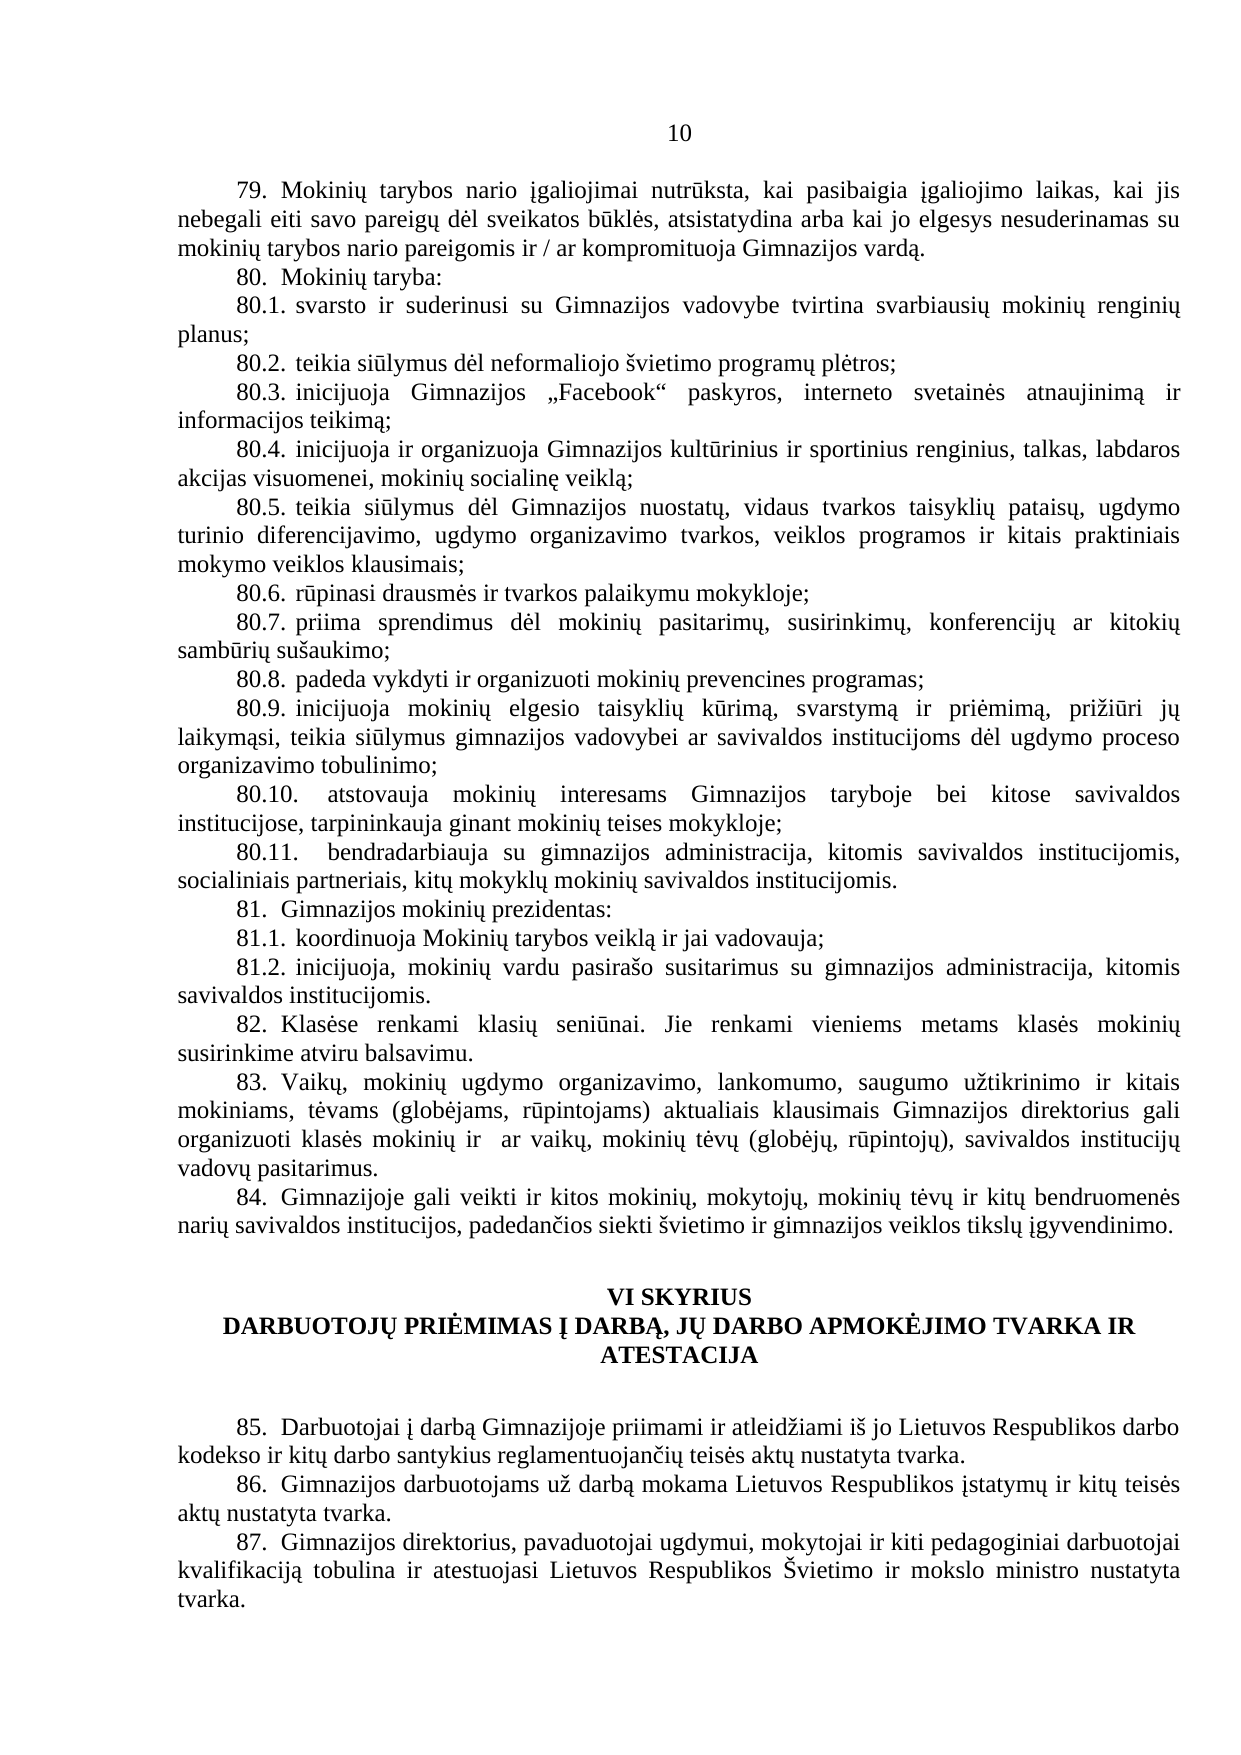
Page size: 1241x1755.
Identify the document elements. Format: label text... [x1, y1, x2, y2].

text 84. Gimnazijoje gali veikti ir kitos mokinių, mokytojų, mokinių tėvų ir kitų bendruomenės narių savivaldos institucijos, padedančios siekti švietimo ir gimnazijos veiklos tikslų įgyvendinimo. [177, 1182, 1181, 1239]
text 87. Gimnazijos direktorius, pavaduotojai ugdymui, mokytojai ir kiti pedagoginiai darbuotojai kvalifikaciją tobulina ir atestuojasi Lietuvos Respublikos Švietimo ir mokslo ministro nustatyta tvarka. [177, 1527, 1181, 1613]
text 80.6. rūpinasi drausmės ir tvarkos palaikymu mokykloje; [177, 578, 1181, 607]
text 79. Mokinių tarybos nario įgaliojimai nutrūksta, kai pasibaigia įgaliojimo laikas, kai jis nebegali eiti savo pareigų dėl sveikatos būklės, atsistatydina arba kai jo elgesys nesuderinamas su mokinių tarybos nario pareigomis ir / ar kompromituoja Gimnazijos vardą. [177, 176, 1181, 262]
text 80.5. teikia siūlymus dėl Gimnazijos nuostatų, vidaus tvarkos taisyklių pataisų, ugdymo turinio diferencijavimo, ugdymo organizavimo tvarkos, veiklos programos ir kitais praktiniais mokymo veiklos klausimais; [177, 492, 1181, 578]
text 80.3. inicijuoja Gimnazijos „Facebook“ paskyros, interneto svetainės atnaujinimą ir informacijos teikimą; [177, 377, 1181, 434]
text 80.11. bendradarbiauja su gimnazijos administracija, kitomis savivaldos institucijomis, socialiniais partneriais, kitų mokyklų mokinių savivaldos institucijomis. [177, 837, 1181, 894]
text 80.1. svarsto ir suderinusi su Gimnazijos vadovybe tvirtina svarbiausių mokinių renginių planus; [177, 291, 1181, 348]
text 80.4. inicijuoja ir organizuoja Gimnazijos kultūrinius ir sportinius renginius, talkas, labdaros akcijas visuomenei, mokinių socialinę veiklą; [177, 434, 1181, 492]
text 81. Gimnazijos mokinių prezidentas: [177, 894, 1181, 923]
text 81.2. inicijuoja, mokinių vardu pasirašo susitarimus su gimnazijos administracija, kitomis savivaldos institucijomis. [177, 952, 1181, 1009]
text 80.10. atstovauja mokinių interesams Gimnazijos taryboje bei kitose savivaldos institucijose, tarpininkauja ginant mokinių teises mokykloje; [177, 779, 1181, 837]
text 80.7. priima sprendimus dėl mokinių pasitarimų, susirinkimų, konferencijų ar kitokių sambūrių sušaukimo; [177, 607, 1181, 664]
text 86. Gimnazijos darbuotojams už darbą mokama Lietuvos Respublikos įstatymų ir kitų teisės aktų nustatyta tvarka. [177, 1469, 1181, 1527]
text 81.1. koordinuoja Mokinių tarybos veiklą ir jai vadovauja; [177, 923, 1181, 952]
text DARBUOTOJŲ PRIĖMIMAS Į DARBĄ, JŲ DARBO APMOKĖJIMO TVARKA IR ATESTACIJA [177, 1311, 1181, 1369]
text 82. Klasėse renkami klasių seniūnai. Jie renkami vieniems metams klasės mokinių susirinkime atviru balsavimu. [177, 1009, 1181, 1067]
text 85. Darbuotojai į darbą Gimnazijoje priimami ir atleidžiami iš jo Lietuvos Respublikos darbo kodekso ir kitų darbo santykius reglamentuojančių teisės aktų nustatyta tvarka. [177, 1412, 1181, 1469]
text 83. Vaikų, mokinių ugdymo organizavimo, lankomumo, saugumo užtikrinimo ir kitais mokiniams, tėvams (globėjams, rūpintojams) aktualiais klausimais Gimnazijos direktorius gali organizuoti klasės mokinių ir ar vaikų, mokinių tėvų (globėjų, rūpintojų), savivaldos institucijų vadovų pasitarimus. [177, 1067, 1181, 1182]
text 80.2. teikia siūlymus dėl neformaliojo švietimo programų plėtros; [177, 348, 1181, 377]
text 80.8. padeda vykdyti ir organizuoti mokinių prevencines programas; [177, 664, 1181, 693]
text 80.9. inicijuoja mokinių elgesio taisyklių kūrimą, svarstymą ir priėmimą, prižiūri jų laikymąsi, teikia siūlymus gimnazijos vadovybei ar savivaldos institucijoms dėl ugdymo proceso organizavimo tobulinimo; [177, 693, 1181, 779]
text 80. Mokinių taryba: [177, 262, 1181, 291]
text VI SKYRIUS [177, 1282, 1181, 1311]
